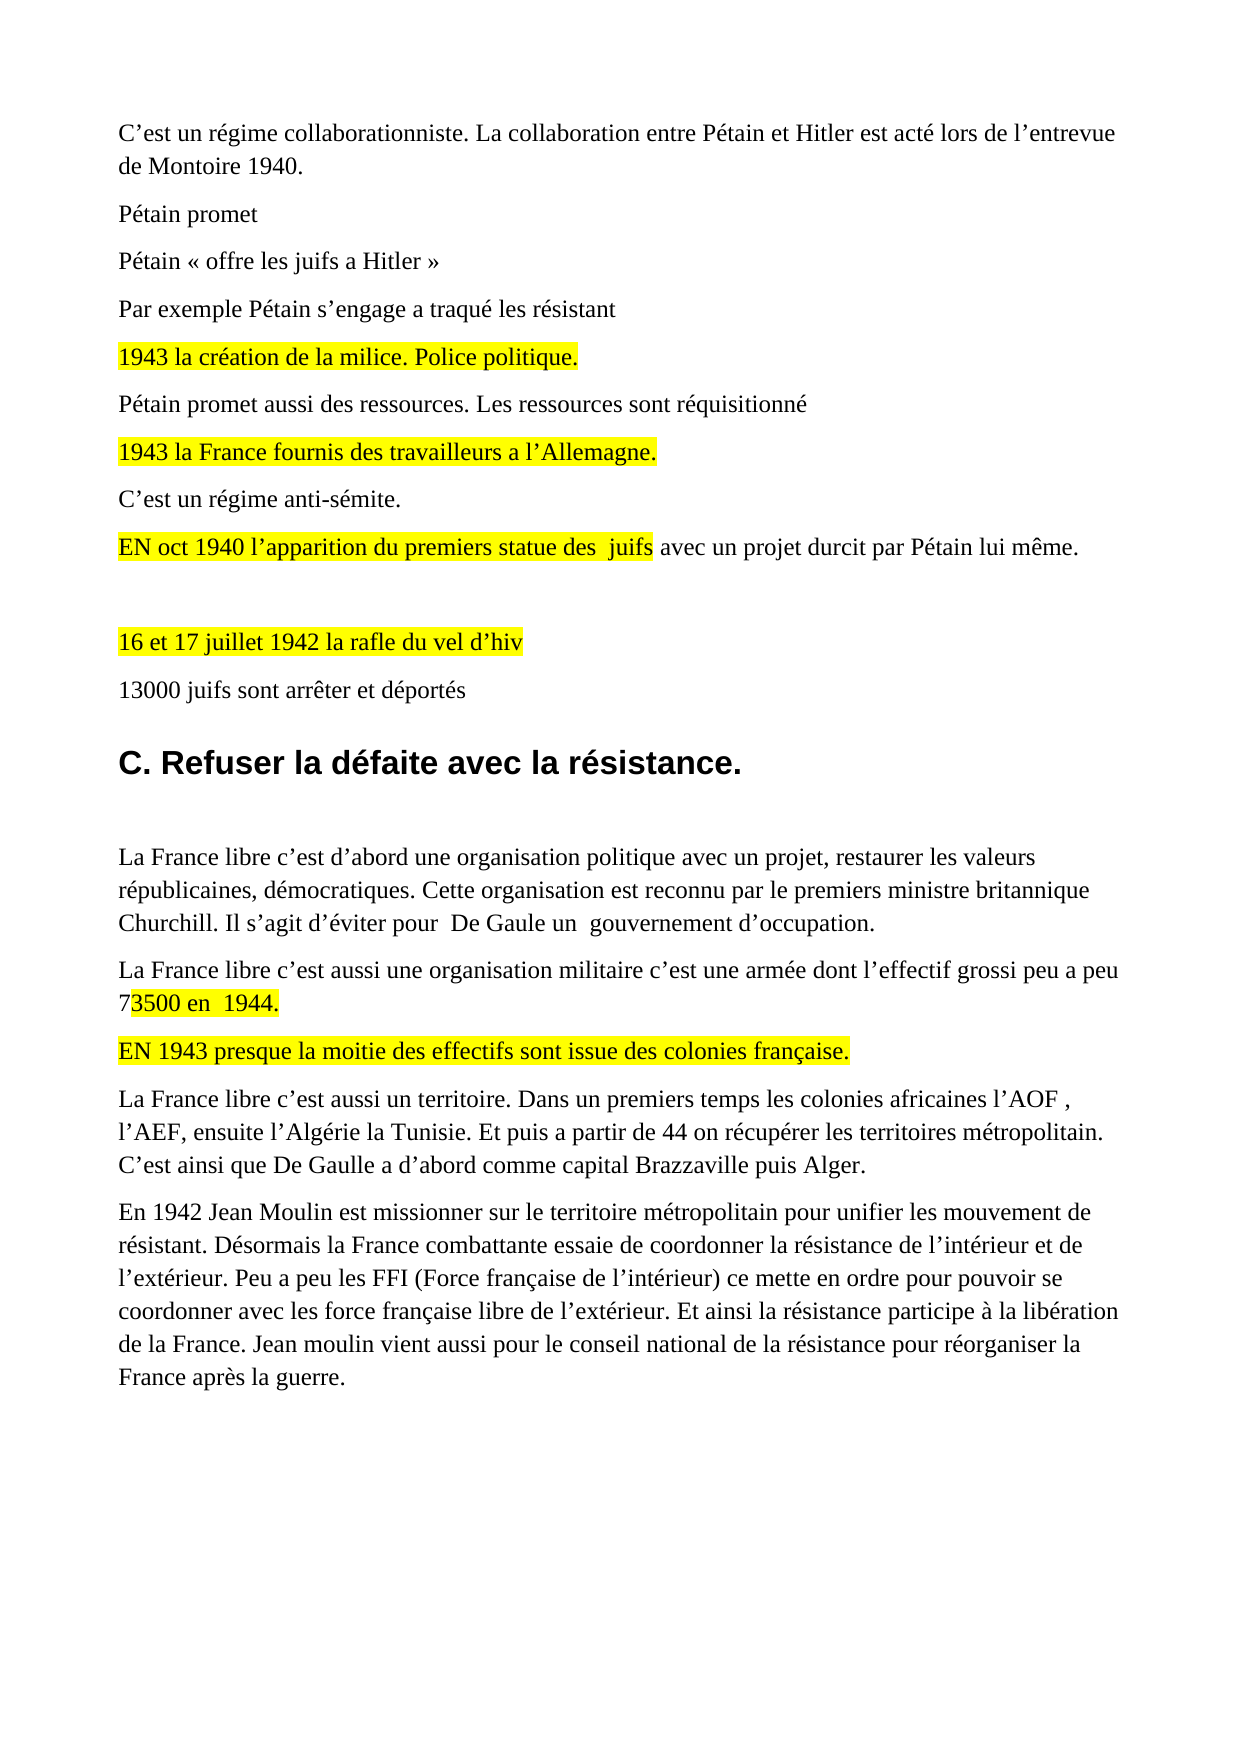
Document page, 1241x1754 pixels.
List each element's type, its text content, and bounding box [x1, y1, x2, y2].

text Pétain promet [118, 199, 1122, 227]
text En 1942 Jean Moulin est missionner sur le territoire métropolitain pour unifier les mouvement de résistant. Désormais la France combattante essaie de coordonner la résistance de l’intérieur et de l’extérieur. Peu a peu les FFI (Force française de l’intérieur) ce mette en ordre pour pouvoir se coordonner avec les force française libre de l’extérieur. Et ainsi la résistance participe à la libération de la France. Jean moulin vient aussi pour le conseil national de la résistance pour réorganiser la France après la guerre. [118, 1197, 1122, 1391]
text Pétain « offre les juifs a Hitler » [118, 246, 1122, 275]
text Par exemple Pétain s’engage a traqué les résistant [118, 294, 1122, 323]
text C’est un régime anti-sémite. [118, 484, 1122, 513]
text EN oct 1940 l’apparition du premiers statue des juifs avec un projet durcit par Pétain lui même. [118, 532, 1122, 561]
text La France libre c’est d’abord une organisation politique avec un projet, restaurer les valeurs républicaines, démocratiques. Cette organisation est reconnu par le premiers ministre britannique Churchill. Il s’agit d’éviter pour De Gaule un gouvernement d’occupation. [118, 842, 1122, 937]
text 1943 la France fournis des travailleurs a l’Allemagne. [118, 437, 1122, 466]
text Pétain promet aussi des ressources. Les ressources sont réquisitionné [118, 389, 1122, 418]
text C’est un régime collaborationniste. La collaboration entre Pétain et Hitler est acté lors de l’entrevue de Montoire 1940. [118, 118, 1122, 180]
text 16 et 17 juillet 1942 la rafle du vel d’hiv [118, 627, 1122, 656]
text 13000 juifs sont arrêter et déportés [118, 675, 1122, 703]
text La France libre c’est aussi un territoire. Dans un premiers temps les colonies africaines l’AOF , l’AEF, ensuite l’Algérie la Tunisie. Et puis a partir de 44 on récupérer les territoires métropolitain. C’est ainsi que De Gaulle a d’abord comme capital Brazzaville puis Alger. [118, 1084, 1122, 1178]
text La France libre c’est aussi une organisation militaire c’est une armée dont l’effectif grossi peu a peu 73500 en 1944. [118, 955, 1122, 1017]
text EN 1943 presque la moitie des effectifs sont issue des colonies française. [118, 1036, 1122, 1065]
text 1943 la création de la milice. Police politique. [118, 342, 1122, 370]
subtitle C. Refuser la défaite avec la résistance. [118, 743, 1122, 782]
